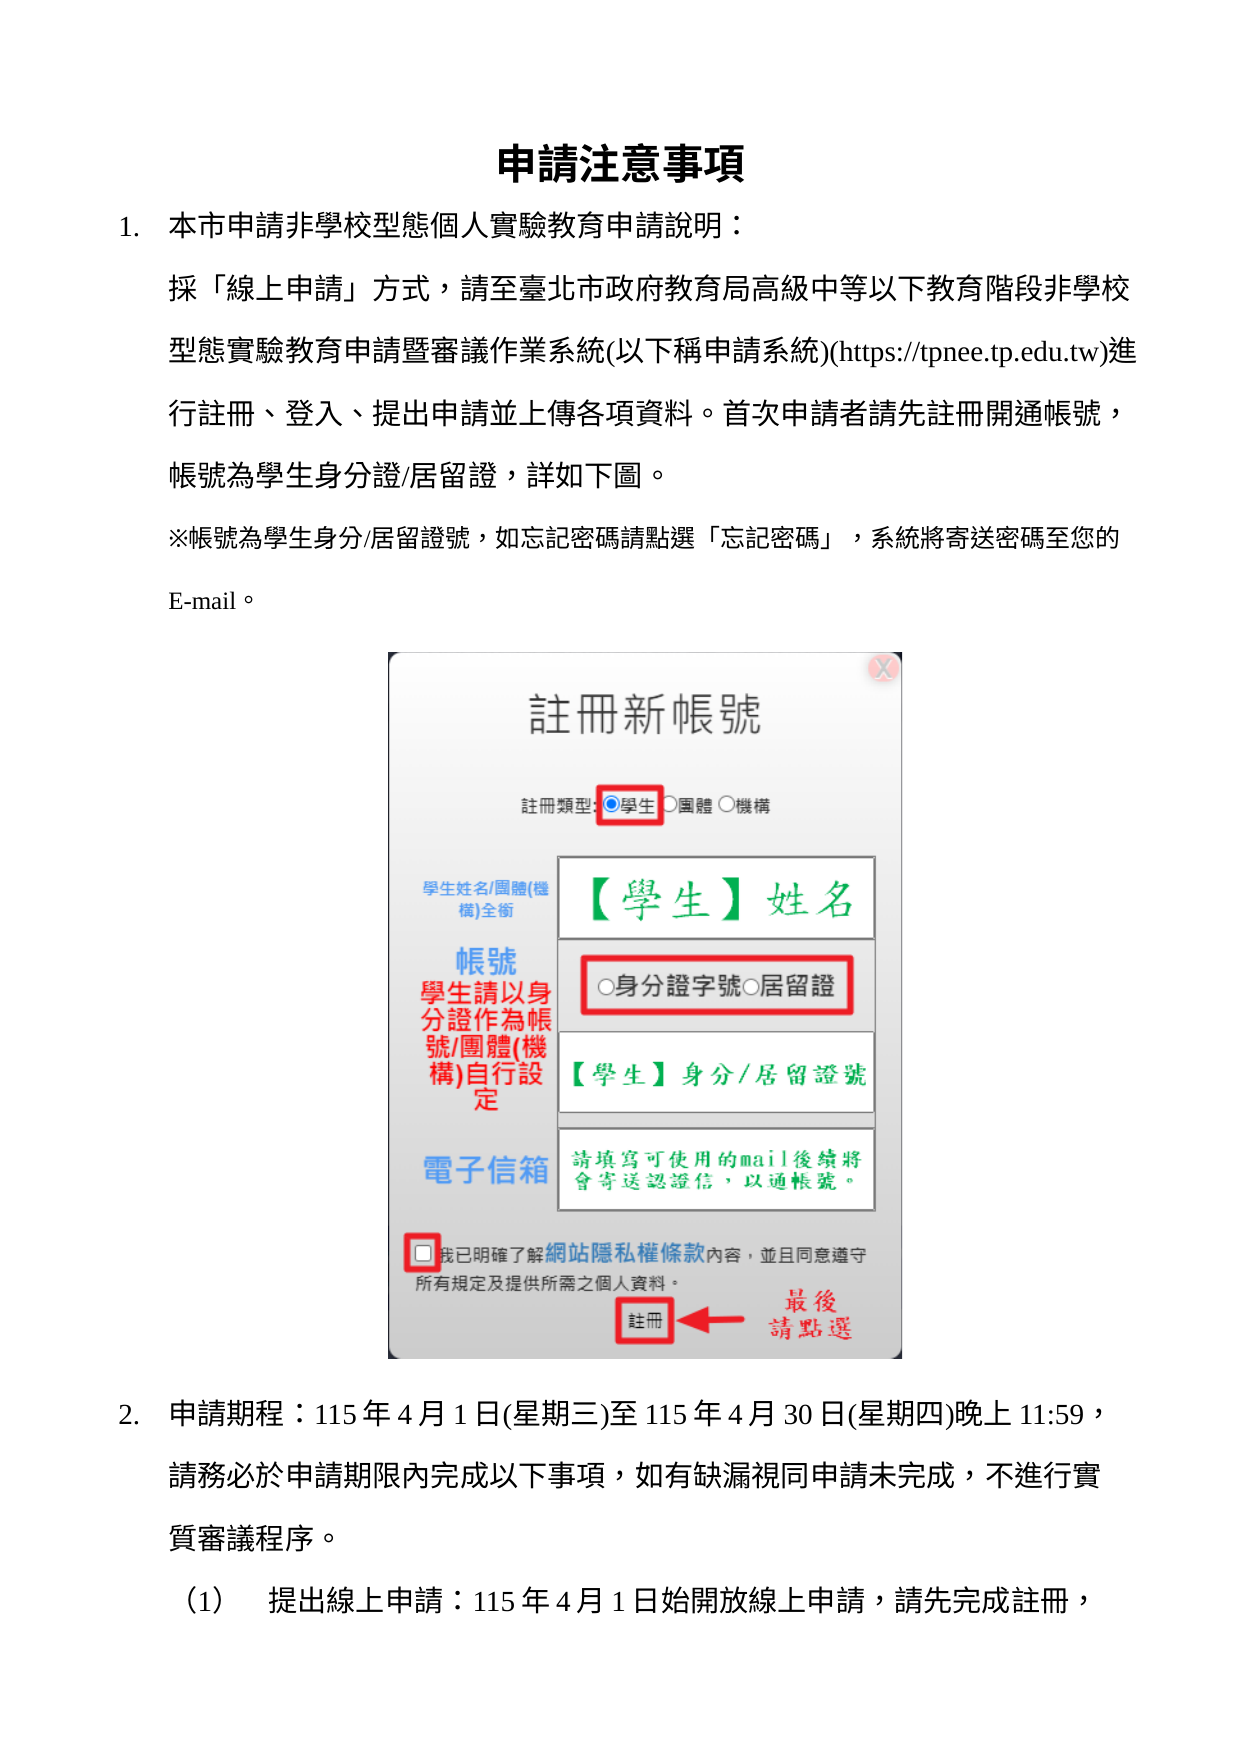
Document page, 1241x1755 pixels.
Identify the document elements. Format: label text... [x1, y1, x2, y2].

text 申請注意事項 [118, 120, 1122, 182]
list 申請期程：115年4月1日(星期三)至115年4月30日(星期四)晚上11:59，請務必於申請期限內完成以下事項，如有缺漏視同申請未完成，不進行實質審議程序。 [118, 1370, 1122, 1557]
text 採「線上申請」方式，請至臺北市政府教育局高級中等以下教育階段非學校型態實驗教育申請暨審議作業系統(以下稱申請系統)(https://tpnee.tp.edu.tw)進行註冊、登入、提出申請並上傳各項資料。首次申請者請先註冊開通帳號，帳號為學生身分證/居留證，詳如下圖。 [168, 245, 1152, 495]
text ※帳號為學生身分/居留證號，如忘記密碼請點選「忘記密碼」，系統將寄送密碼至您的E-mail。 [168, 495, 1122, 620]
list 提出線上申請：115年4月1日始開放線上申請，請先完成註冊， [168, 1557, 1122, 1620]
list 本市申請非學校型態個人實驗教育申請說明： [118, 182, 1122, 245]
